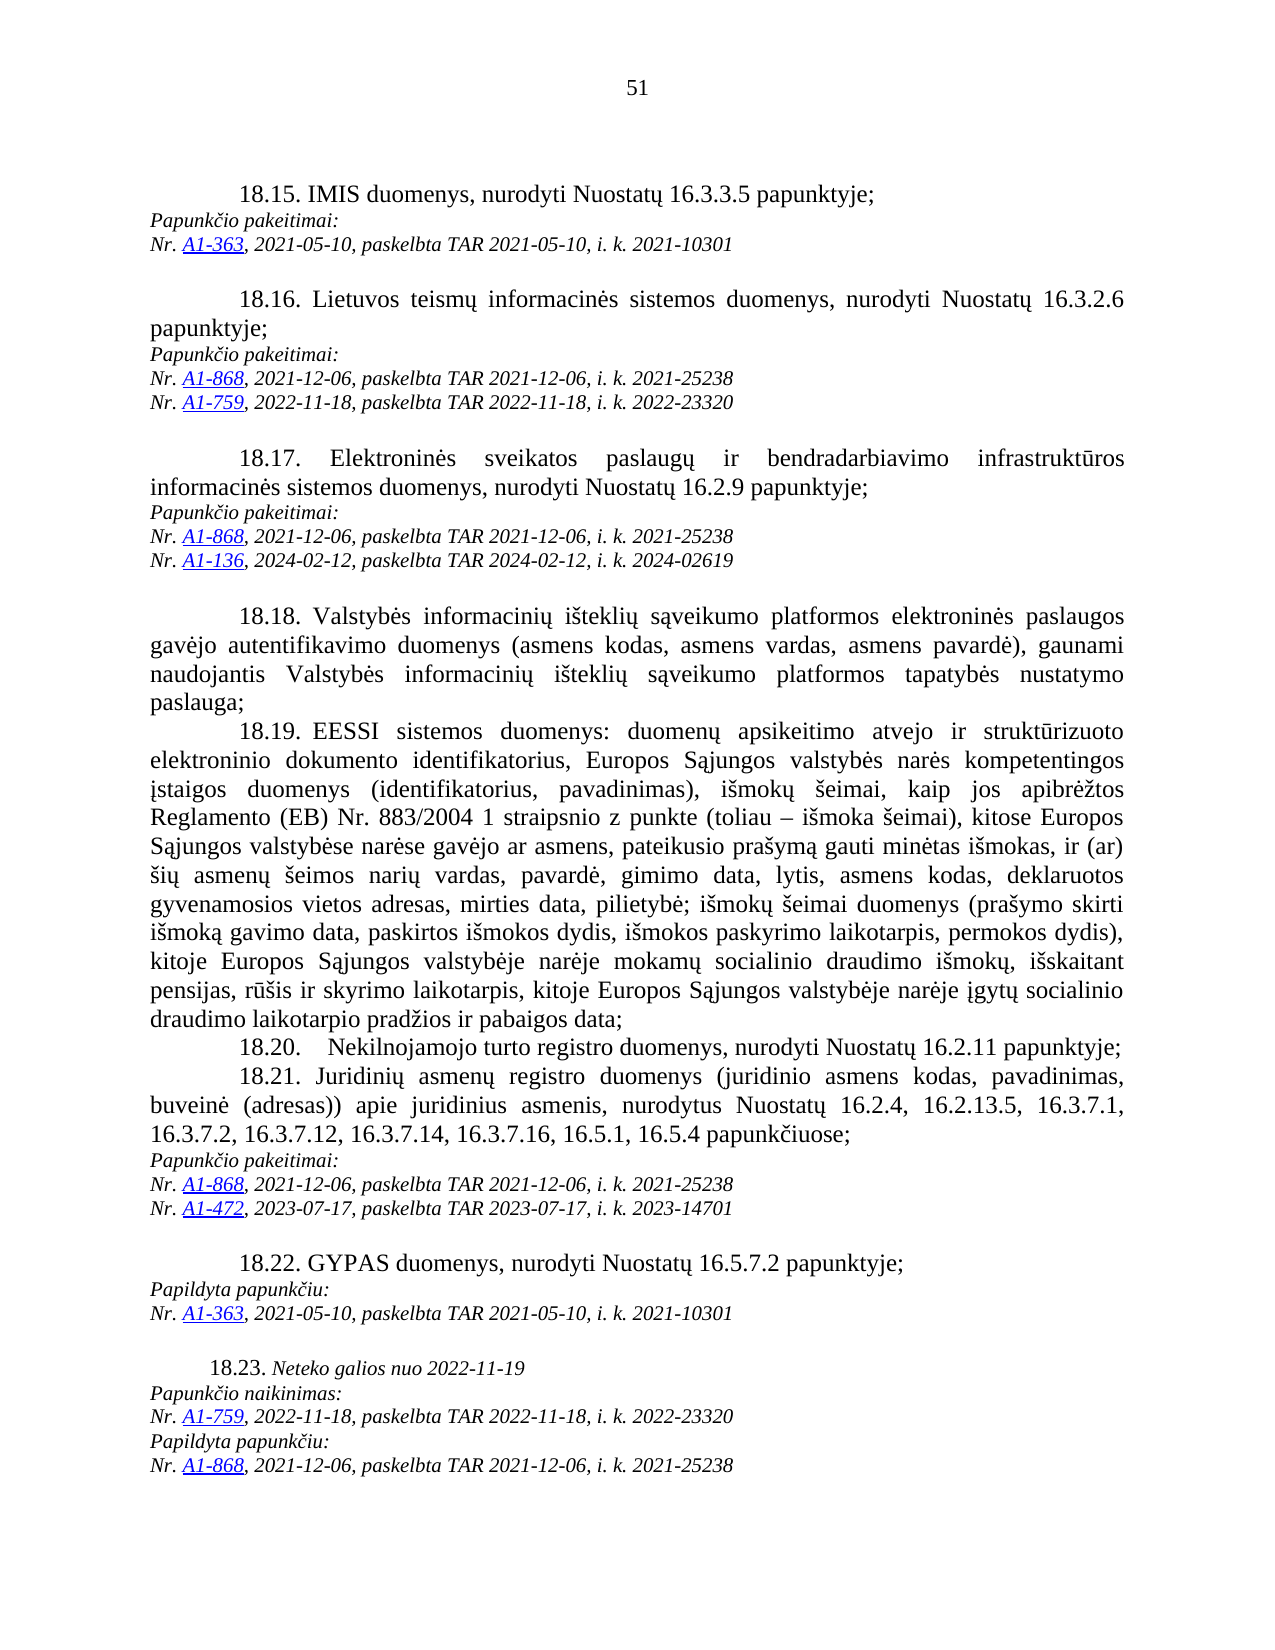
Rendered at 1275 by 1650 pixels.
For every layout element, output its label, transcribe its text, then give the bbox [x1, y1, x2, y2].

text 18.15. IMIS duomenys, nurodyti Nuostatų 16.3.3.5 papunktyje; [150, 179, 1125, 207]
text Papunkčio naikinimas: [150, 1380, 1125, 1404]
text 18.23. Neteko galios nuo 2022-11-19 [150, 1354, 1125, 1380]
text Papunkčio pakeitimai: [150, 500, 1125, 524]
text Nr. A1-363, 2021-05-10, paskelbta TAR 2021-05-10, i. k. 2021-10301 [150, 1301, 1125, 1325]
text Papildyta papunkčiu: [150, 1428, 1125, 1453]
text Nr. A1-868, 2021-12-06, paskelbta TAR 2021-12-06, i. k. 2021-25238 [150, 1453, 1125, 1477]
text 18.18. Valstybės informacinių išteklių sąveikumo platformos elektroninės paslaugos gavėjo autentifikavimo duomenys (asmens kodas, asmens vardas, asmens pavardė), gaunami naudojantis Valstybės informacinių išteklių sąveikumo platformos tapatybės nustatymo paslauga; [150, 601, 1125, 716]
text Nr. A1-759, 2022-11-18, paskelbta TAR 2022-11-18, i. k. 2022-23320 [150, 1404, 1125, 1428]
text Papildyta papunkčiu: [150, 1277, 1125, 1301]
text 18.19. EESSI sistemos duomenys: duomenų apsikeitimo atvejo ir struktūrizuoto elektroninio dokumento identifikatorius, Europos Sąjungos valstybės narės kompetentingos įstaigos duomenys (identifikatorius, pavadinimas), išmokų šeimai, kaip jos apibrėžtos Reglamento (EB) Nr. 883/2004 1 straipsnio z punkte (toliau – išmoka šeimai), kitose Europos Sąjungos valstybėse narėse gavėjo ar asmens, pateikusio prašymą gauti minėtas išmokas, ir (ar) šių asmenų šeimos narių vardas, pavardė, gimimo data, lytis, asmens kodas, deklaruotos gyvenamosios vietos adresas, mirties data, pilietybė; išmokų šeimai duomenys (prašymo skirti išmoką gavimo data, paskirtos išmokos dydis, išmokos paskyrimo laikotarpis, permokos dydis), kitoje Europos Sąjungos valstybėje narėje mokamų socialinio draudimo išmokų, išskaitant pensijas, rūšis ir skyrimo laikotarpis, kitoje Europos Sąjungos valstybėje narėje įgytų socialinio draudimo laikotarpio pradžios ir pabaigos data; [150, 716, 1125, 1032]
text Nr. A1-472, 2023-07-17, paskelbta TAR 2023-07-17, i. k. 2023-14701 [150, 1196, 1125, 1220]
text Nr. A1-136, 2024-02-12, paskelbta TAR 2024-02-12, i. k. 2024-02619 [150, 548, 1125, 572]
text Papunkčio pakeitimai: [150, 207, 1125, 232]
text Nr. A1-868, 2021-12-06, paskelbta TAR 2021-12-06, i. k. 2021-25238 [150, 524, 1125, 548]
text Nr. A1-868, 2021-12-06, paskelbta TAR 2021-12-06, i. k. 2021-25238 [150, 366, 1125, 390]
text Nr. A1-759, 2022-11-18, paskelbta TAR 2022-11-18, i. k. 2022-23320 [150, 390, 1125, 414]
text 18.16. Lietuvos teismų informacinės sistemos duomenys, nurodyti Nuostatų 16.3.2.6 papunktyje; [150, 284, 1125, 342]
text Nr. A1-363, 2021-05-10, paskelbta TAR 2021-05-10, i. k. 2021-10301 [150, 232, 1125, 256]
text Nr. A1-868, 2021-12-06, paskelbta TAR 2021-12-06, i. k. 2021-25238 [150, 1172, 1125, 1196]
text 18.21. Juridinių asmenų registro duomenys (juridinio asmens kodas, pavadinimas, buveinė (adresas)) apie juridinius asmenis, nurodytus Nuostatų 16.2.4, 16.2.13.5, 16.3.7.1, 16.3.7.2, 16.3.7.12, 16.3.7.14, 16.3.7.16, 16.5.1, 16.5.4 papunkčiuose; [150, 1061, 1125, 1147]
text 18.22. GYPAS duomenys, nurodyti Nuostatų 16.5.7.2 papunktyje; [150, 1248, 1125, 1277]
text 18.17. Elektroninės sveikatos paslaugų ir bendradarbiavimo infrastruktūros informacinės sistemos duomenys, nurodyti Nuostatų 16.2.9 papunktyje; [150, 443, 1125, 500]
text 18.20. Nekilnojamojo turto registro duomenys, nurodyti Nuostatų 16.2.11 papunktyje; [150, 1032, 1125, 1061]
text Papunkčio pakeitimai: [150, 1147, 1125, 1172]
text Papunkčio pakeitimai: [150, 342, 1125, 366]
